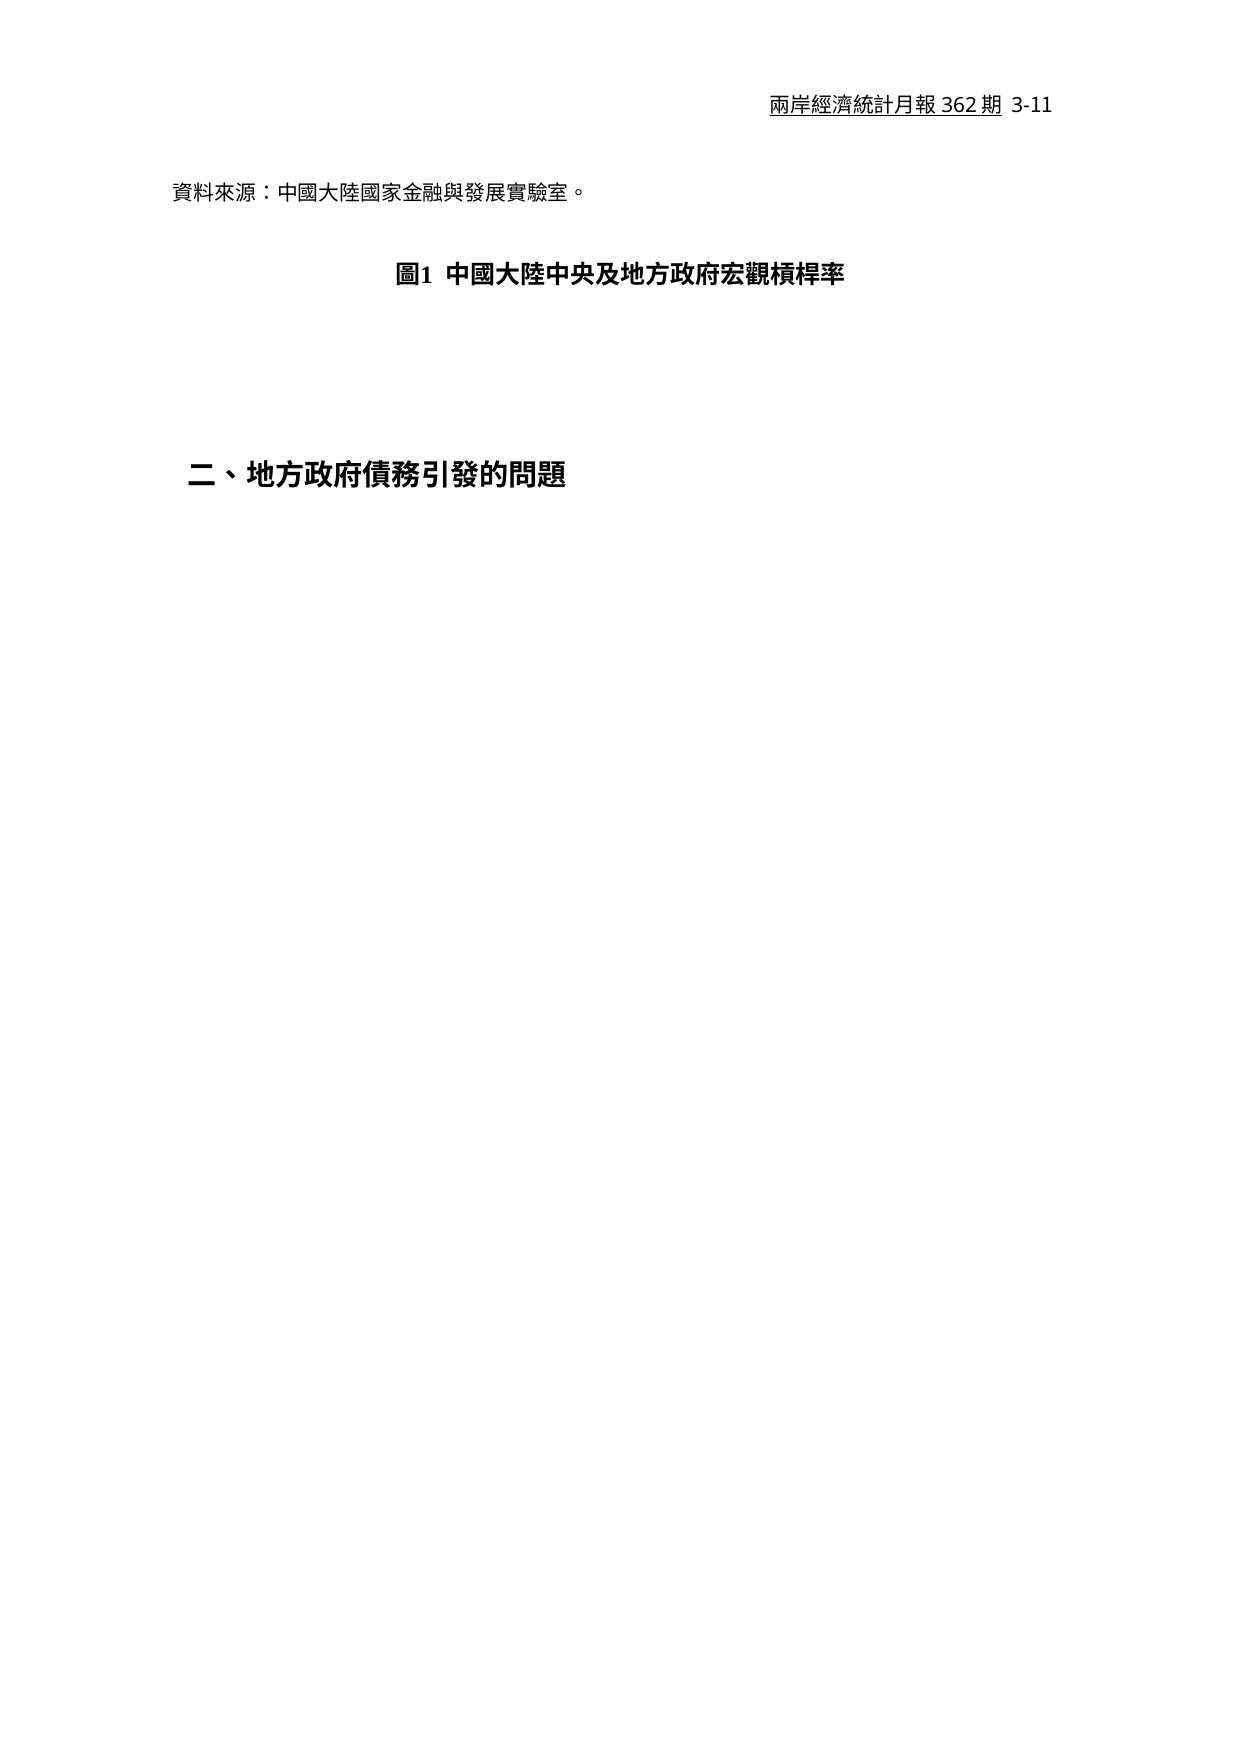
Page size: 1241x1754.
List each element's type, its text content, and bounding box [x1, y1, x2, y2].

text 圖1 中國大陸中央及地方政府宏觀槓桿率 [187, 231, 1053, 294]
text 二、地方政府債務引發的問題 [187, 431, 1053, 494]
text 資料來源：中國大陸國家金融與發展實驗室。 [173, 150, 1053, 212]
